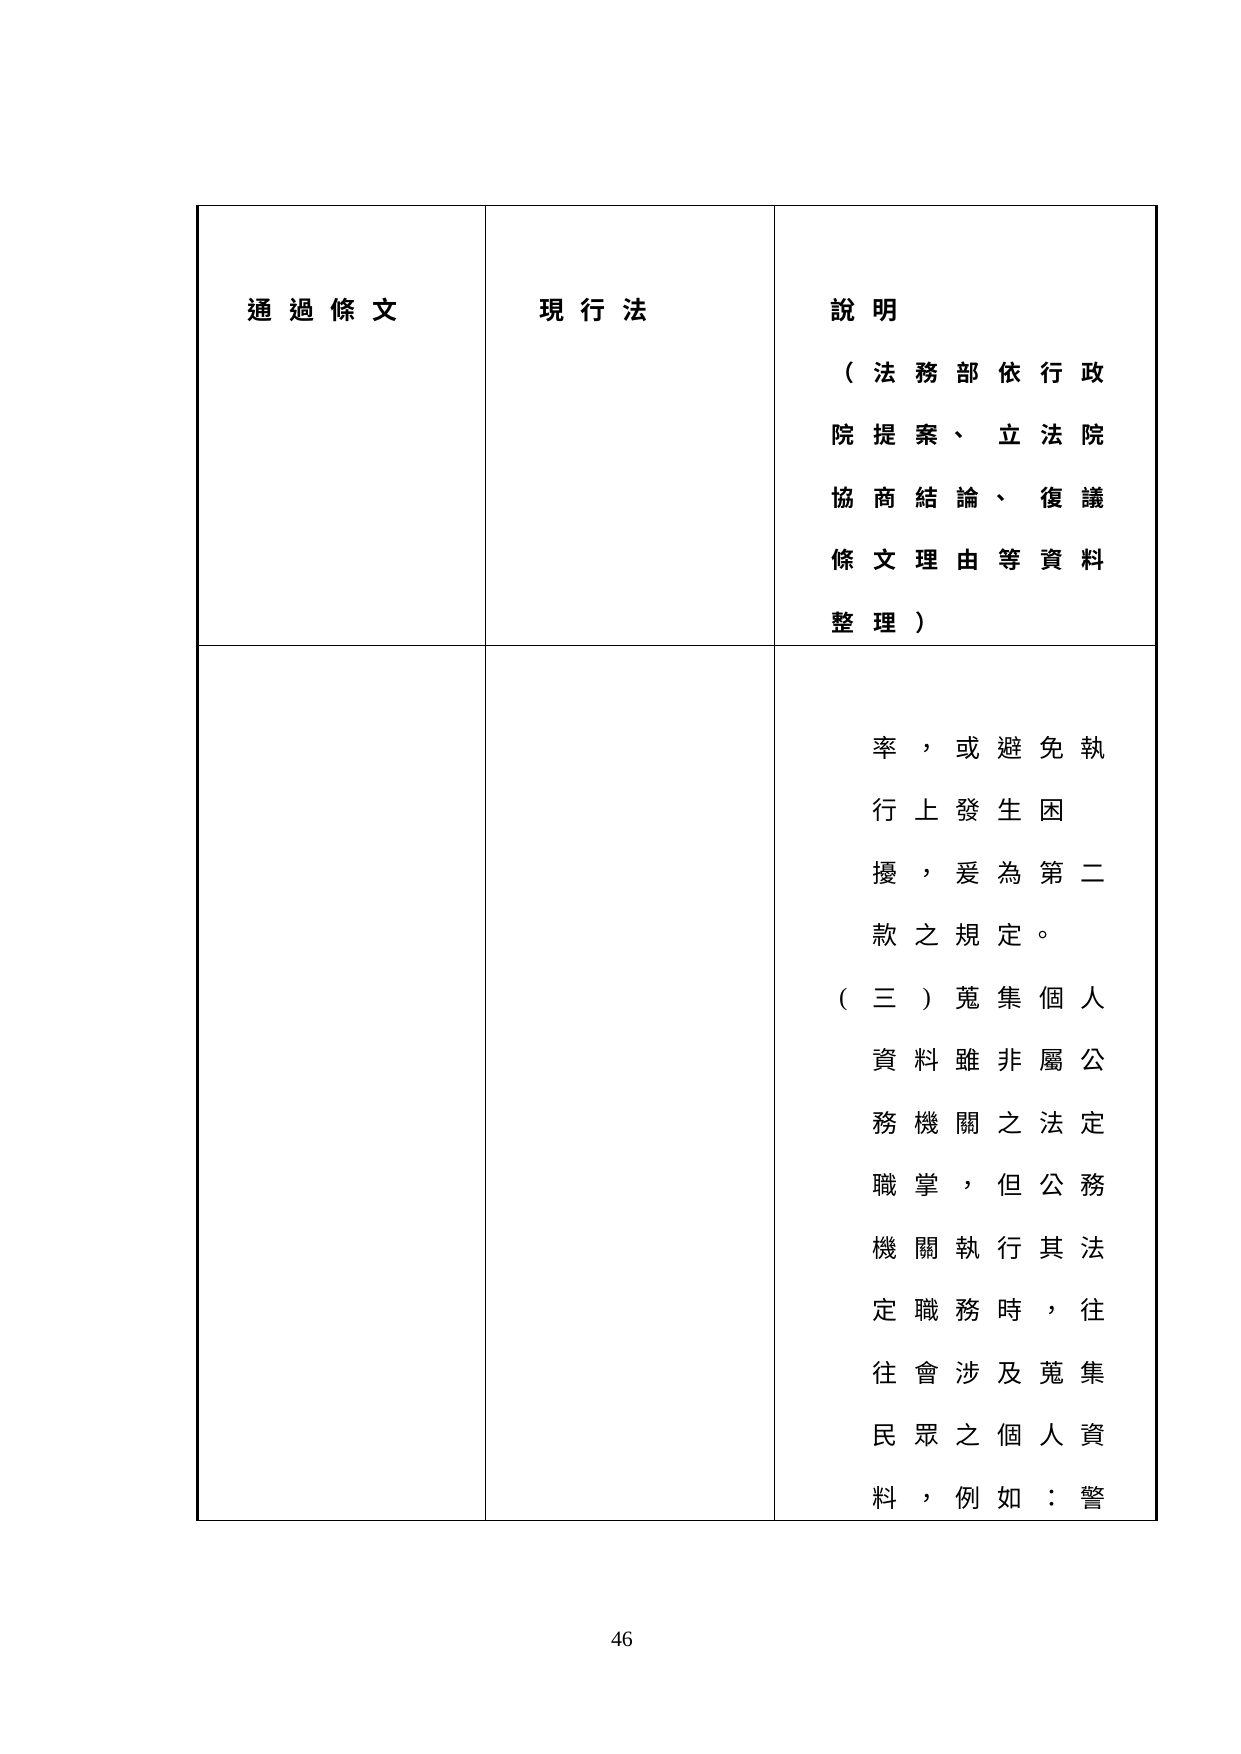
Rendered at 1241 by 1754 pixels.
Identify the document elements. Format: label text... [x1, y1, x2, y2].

table_header 現行法 [486, 206, 774, 645]
table_cell 率，或避免執行上發生困擾，爰為第二款之規定。 (三)蒐集個人資料雖非屬公務機關之法定職掌，但公務機關執行其法定職務時，往往會涉及蒐集民眾之個人資料，例如：警 [775, 646, 1155, 1520]
table_header 通過條文 [199, 206, 485, 645]
table_header 說明 （法務部依行政院提案、立法院協商結論、復議條文理由等資料整理） [775, 206, 1155, 645]
table_cell [199, 646, 485, 1520]
table_cell [486, 646, 774, 1520]
